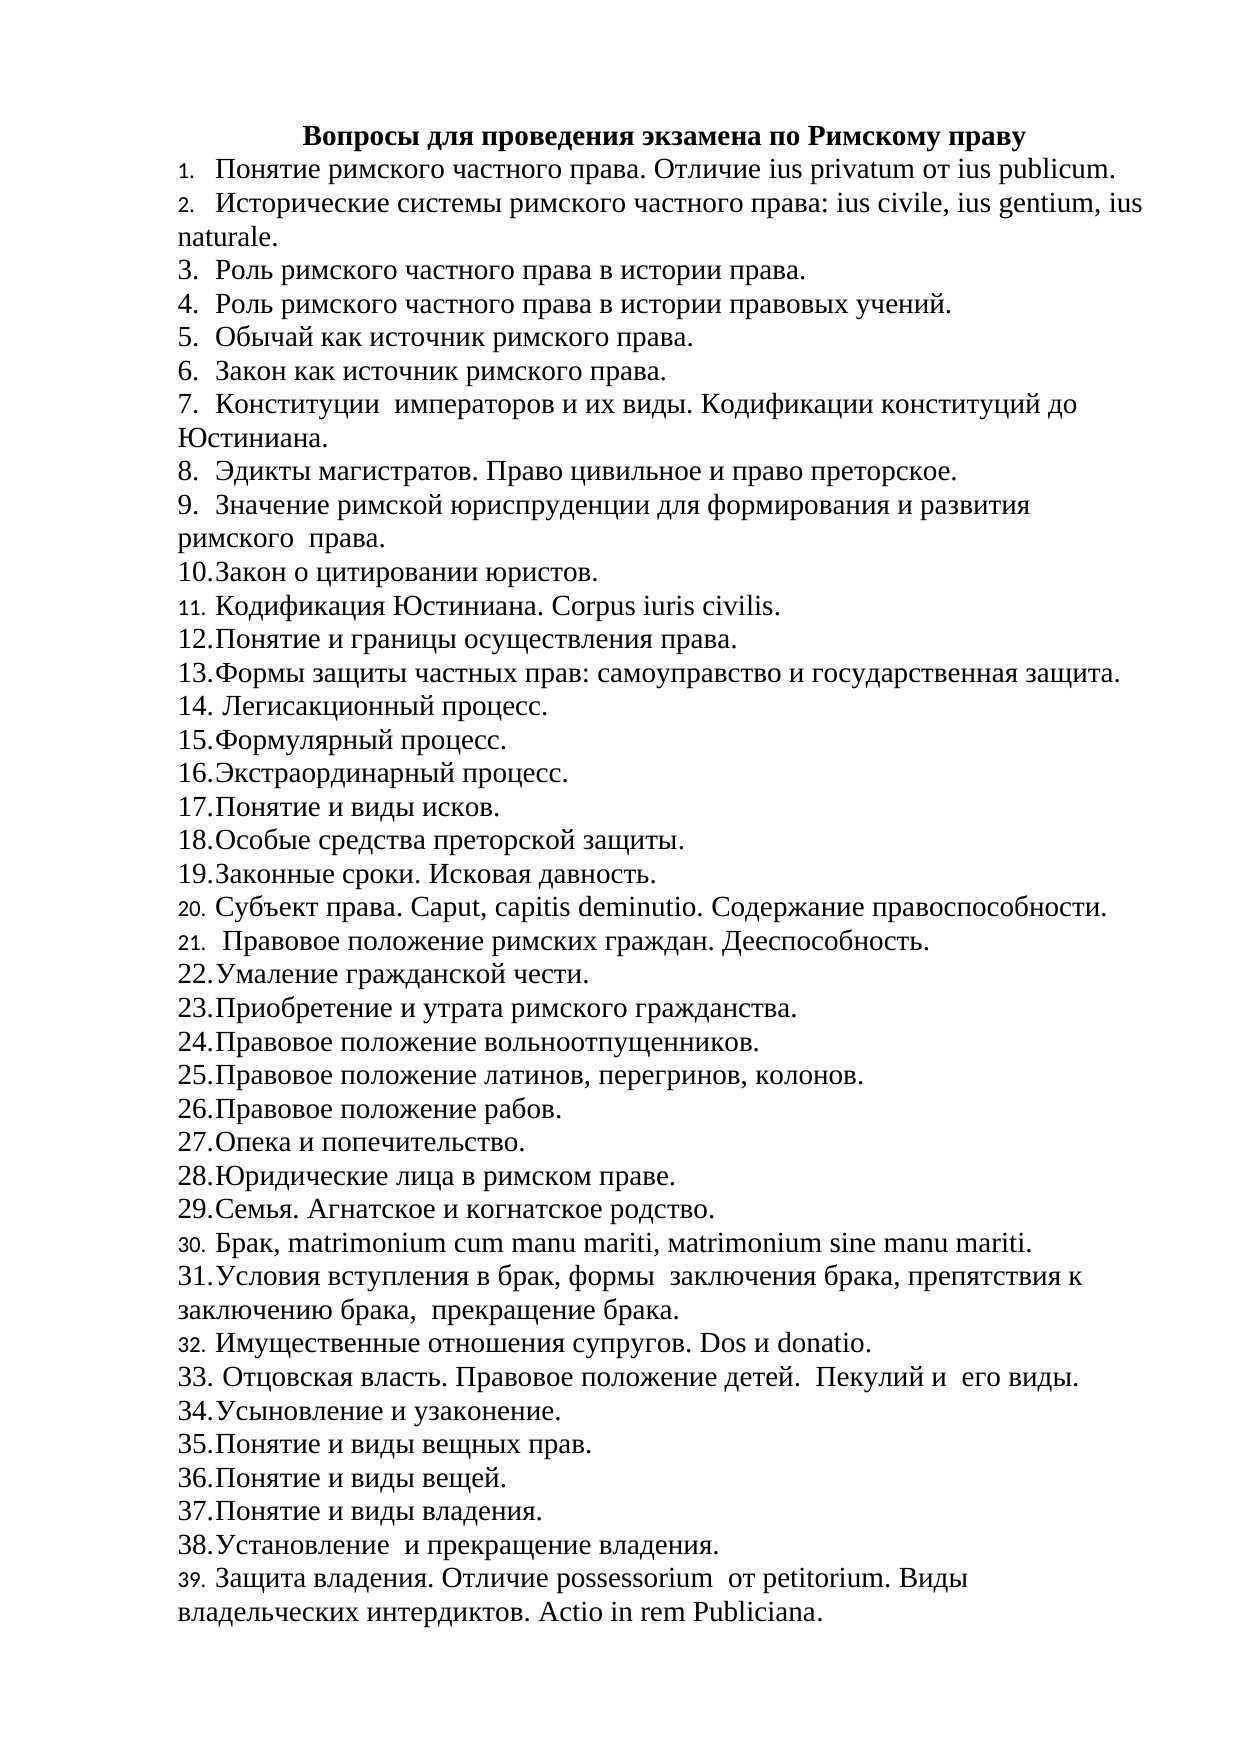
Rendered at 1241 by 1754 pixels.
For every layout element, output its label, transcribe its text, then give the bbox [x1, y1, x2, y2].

list Роль римского частного права в истории правовых учений. [177, 286, 1152, 319]
list Кодификация Юстиниана. Corpus iuris civilis. [177, 588, 1152, 621]
list Обычай как источник римского права. [177, 319, 1152, 353]
list Экстраординарный процесс. [177, 755, 1152, 789]
list Исторические системы римского частного права: ius civile, ius gentium, ius naturale. [177, 185, 1152, 252]
list Семья. Агнатское и когнатское родство. [177, 1191, 1152, 1225]
list Приобретение и утрата римского гражданства. [177, 990, 1152, 1024]
list Субъект права. Caput, capitis deminutio. Содержание правоспособности. [177, 889, 1152, 923]
list Формулярный процесс. [177, 722, 1152, 755]
list Правовое положение рабов. [177, 1091, 1152, 1124]
list Имущественные отношения супругов. Dos и donatio. [177, 1326, 1152, 1359]
list Роль римского частного права в истории права. [177, 252, 1152, 286]
list Умаление гражданской чести. [177, 957, 1152, 990]
list Условия вступления в брак, формы заключения брака, препятствия к заключению брака, прекращение брака. [177, 1258, 1152, 1326]
list Юридические лица в римском праве. [177, 1158, 1152, 1191]
list Особые средства преторской защиты. [177, 822, 1152, 856]
list Усыновление и узаконение. [177, 1393, 1152, 1426]
list Понятие и виды владения. [177, 1493, 1152, 1527]
list Отцовская власть. Правовое положение детей. Пекулий и его виды. [177, 1359, 1152, 1393]
text Вопросы для проведения экзамена по Римскому праву [177, 118, 1152, 152]
list Установление и прекращение владения. [177, 1527, 1152, 1560]
list Закон как источник римского права. [177, 353, 1152, 386]
list Защита владения. Отличие possessorium от petitorium. Виды владельческих интердиктов. Actio in rem Publiciana. [177, 1560, 1152, 1627]
list Понятие и виды исков. [177, 789, 1152, 822]
list Понятие и виды вещей. [177, 1460, 1152, 1493]
list Опека и попечительство. [177, 1124, 1152, 1158]
list Значение римской юриспруденции для формирования и развития римского права. [177, 487, 1152, 554]
list Конституции императоров и их виды. Кодификации конституций до Юстиниана. [177, 386, 1152, 453]
list Брак, matrimonium cum manu mariti, мatrimonium sine manu mariti. [177, 1225, 1152, 1258]
list Закон о цитировании юристов. [177, 554, 1152, 588]
list Правовое положение римских граждан. Дееспособность. [177, 923, 1152, 957]
list Законные сроки. Исковая давность. [177, 856, 1152, 889]
list Правовое положение вольноотпущенников. [177, 1024, 1152, 1057]
list Понятие и виды вещных прав. [177, 1426, 1152, 1460]
list Правовое положение латинов, перегринов, колонов. [177, 1057, 1152, 1091]
list Формы защиты частных прав: самоуправство и государственная защита. [177, 655, 1152, 688]
list Эдикты магистратов. Право цивильное и право преторское. [177, 453, 1152, 487]
list Легисакционный процесс. [177, 688, 1152, 722]
list Понятие и границы осуществления права. [177, 621, 1152, 655]
list Понятие римского частного права. Отличие ius privatum от ius publicum. [177, 152, 1152, 185]
